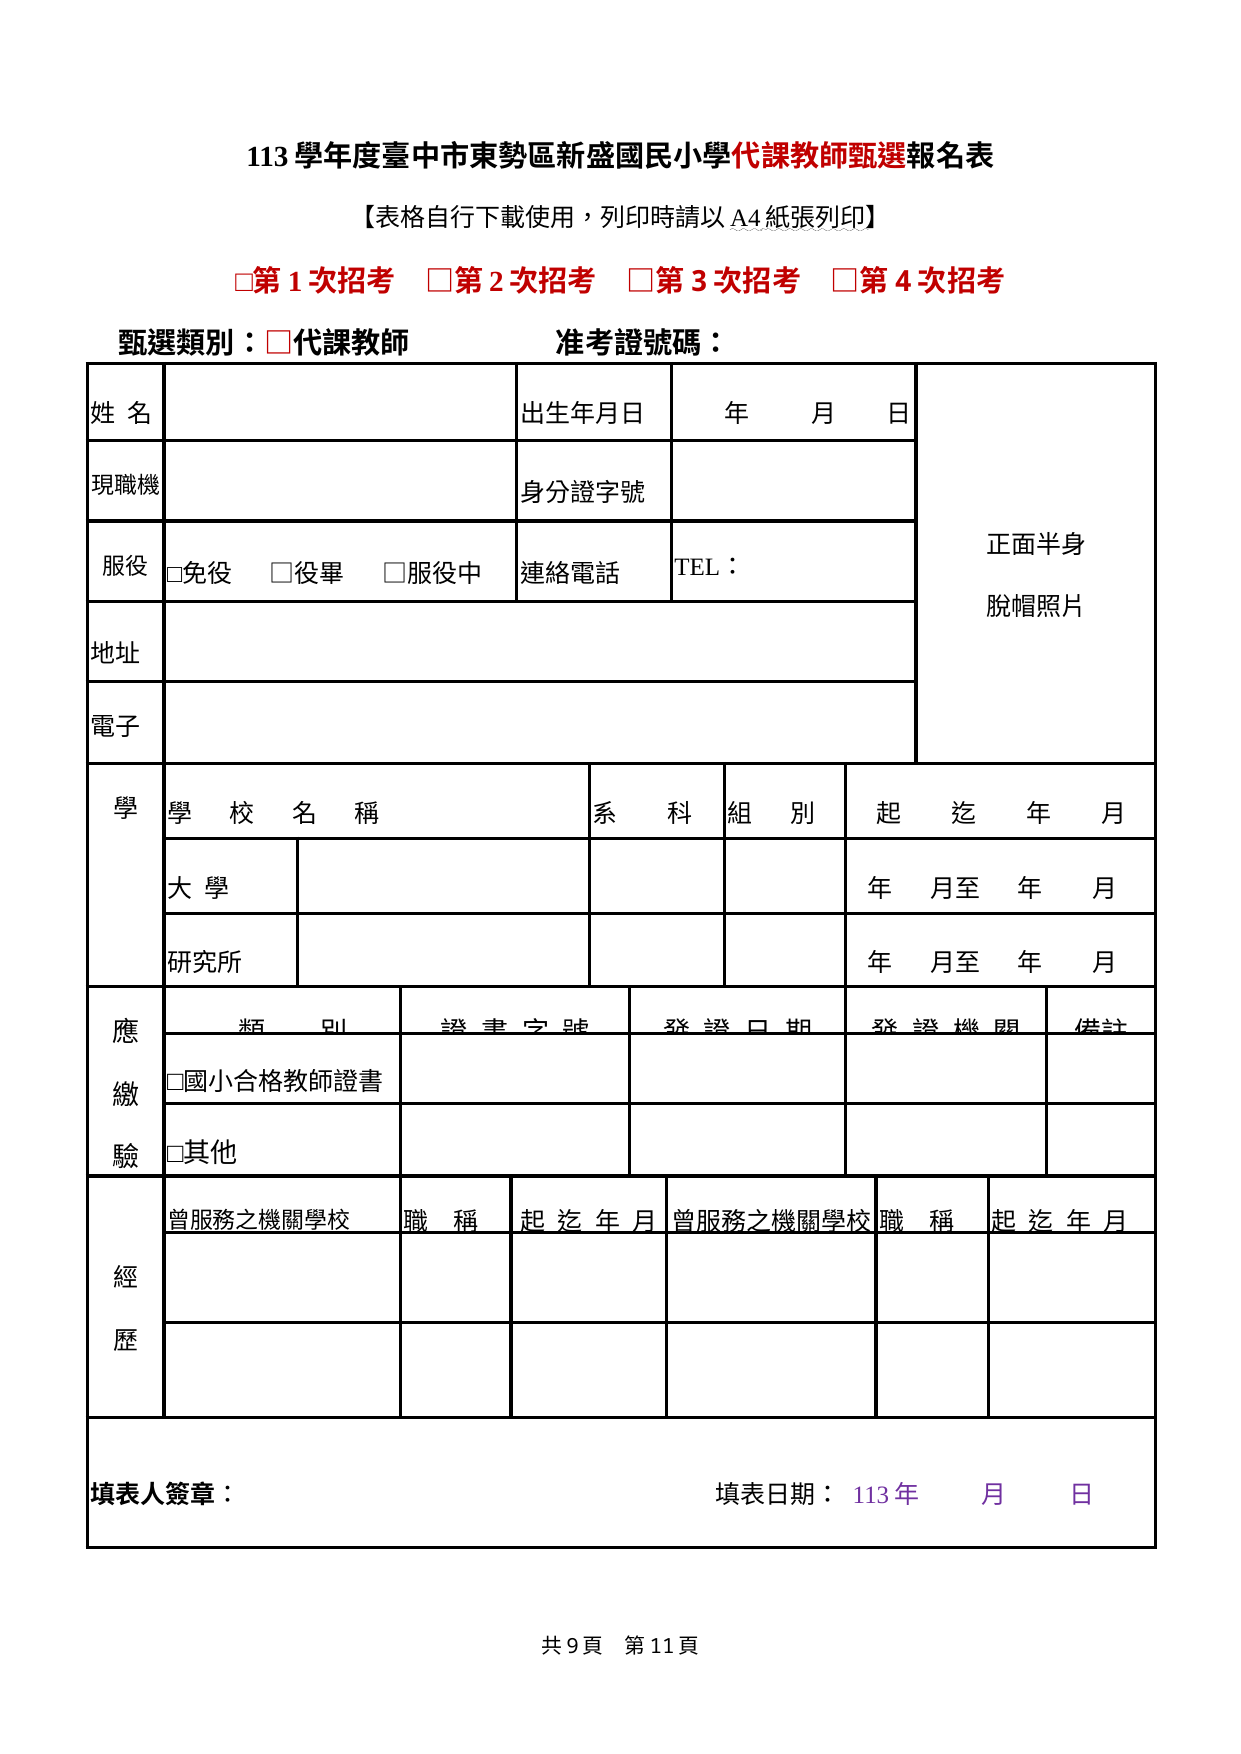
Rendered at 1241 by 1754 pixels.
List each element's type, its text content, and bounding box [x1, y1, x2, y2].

table_cell [631, 1035, 844, 1102]
table_cell [591, 840, 723, 912]
table_cell [591, 915, 723, 985]
table_header 年 月 日 [673, 365, 914, 438]
table_cell 現職機關學校 [89, 442, 162, 519]
table_cell □免役 □役畢 □服役中 [166, 523, 515, 600]
table_cell [631, 1105, 844, 1174]
table_cell 研究所 [166, 915, 296, 985]
table_cell [847, 1035, 1045, 1102]
table_cell [513, 1324, 665, 1416]
table_cell 證 書 字 號 [402, 988, 628, 1032]
table_cell 連絡電話 [518, 523, 670, 600]
table_cell □其他 [166, 1105, 399, 1174]
table_header 姓 名 [89, 365, 162, 438]
table_cell 學 校 名 稱 [166, 765, 588, 837]
table_cell [402, 1324, 509, 1416]
table_cell 起 迄 年 月 [513, 1178, 665, 1231]
table_header 出生年月日 [518, 365, 670, 438]
table_cell 經 歷 [89, 1178, 162, 1416]
table_cell [878, 1234, 987, 1321]
table_cell 發 證 日 期 [631, 988, 844, 1032]
table_header [166, 365, 515, 438]
table_cell 曾服務之機關學校 [668, 1178, 874, 1231]
table_cell 曾服務之機關學校 [166, 1178, 399, 1231]
table_cell 系 科 [591, 765, 723, 837]
table_cell [166, 1234, 399, 1321]
text 甄選類別：□代課教師 准考證號碼： [118, 299, 1122, 362]
table_cell TEL： 手機： [673, 523, 914, 600]
table_cell 服役 情形 [89, 523, 162, 600]
table_cell 填表人簽章： 填表日期： 113年 月 日 [89, 1419, 1154, 1546]
table_cell 發 證 機 關 [847, 988, 1045, 1032]
table_cell [513, 1234, 665, 1321]
table_cell 起 迄 年 月 [847, 765, 1154, 837]
text □第1次招考 □第2次招考 □第3次招考 □第4次招考 [118, 237, 1122, 299]
table_cell 電子郵件 [89, 683, 162, 762]
table_cell 職 稱 [402, 1178, 509, 1231]
table_cell 地址 [89, 603, 162, 680]
table_cell [878, 1324, 987, 1416]
table_cell [402, 1234, 509, 1321]
table_cell 身分證字號 [518, 442, 670, 519]
table_cell 起 迄 年 月 [990, 1178, 1154, 1231]
table_cell 組 別 [726, 765, 844, 837]
table_cell [673, 442, 914, 519]
table_cell [402, 1035, 628, 1102]
table_cell [166, 1324, 399, 1416]
table_cell [726, 840, 844, 912]
table_cell 類 別 [166, 988, 399, 1032]
table_cell [299, 915, 588, 985]
text 113學年度臺中市東勢區新盛國民小學代課教師甄選報名表 [118, 112, 1122, 174]
table_cell 年 月至 年 月 [847, 915, 1154, 985]
table_cell [847, 1105, 1045, 1174]
table_cell 應 繳 驗 證 件 [89, 988, 162, 1174]
table_cell [166, 442, 515, 519]
table_cell 學 歷 [89, 765, 162, 985]
table_cell □國小合格教師證書 [166, 1035, 399, 1102]
table_cell 大 學 [166, 840, 296, 912]
text 【表格自行下載使用，列印時請以A4紙張列印】 [118, 174, 1122, 237]
table_cell [990, 1234, 1154, 1321]
table_cell [166, 683, 914, 762]
table_header 正面半身 脫帽照片 [918, 365, 1154, 762]
table_cell [1048, 1035, 1154, 1102]
table_cell [166, 603, 914, 680]
table_cell 職 稱 [878, 1178, 987, 1231]
table_cell [299, 840, 588, 912]
table_cell 備註 [1048, 988, 1154, 1032]
table_cell [668, 1324, 874, 1416]
table_cell 年 月至 年 月 [847, 840, 1154, 912]
table_cell [668, 1234, 874, 1321]
table_cell [726, 915, 844, 985]
table_cell [1048, 1105, 1154, 1174]
table_cell [402, 1105, 628, 1174]
table_cell [990, 1324, 1154, 1416]
